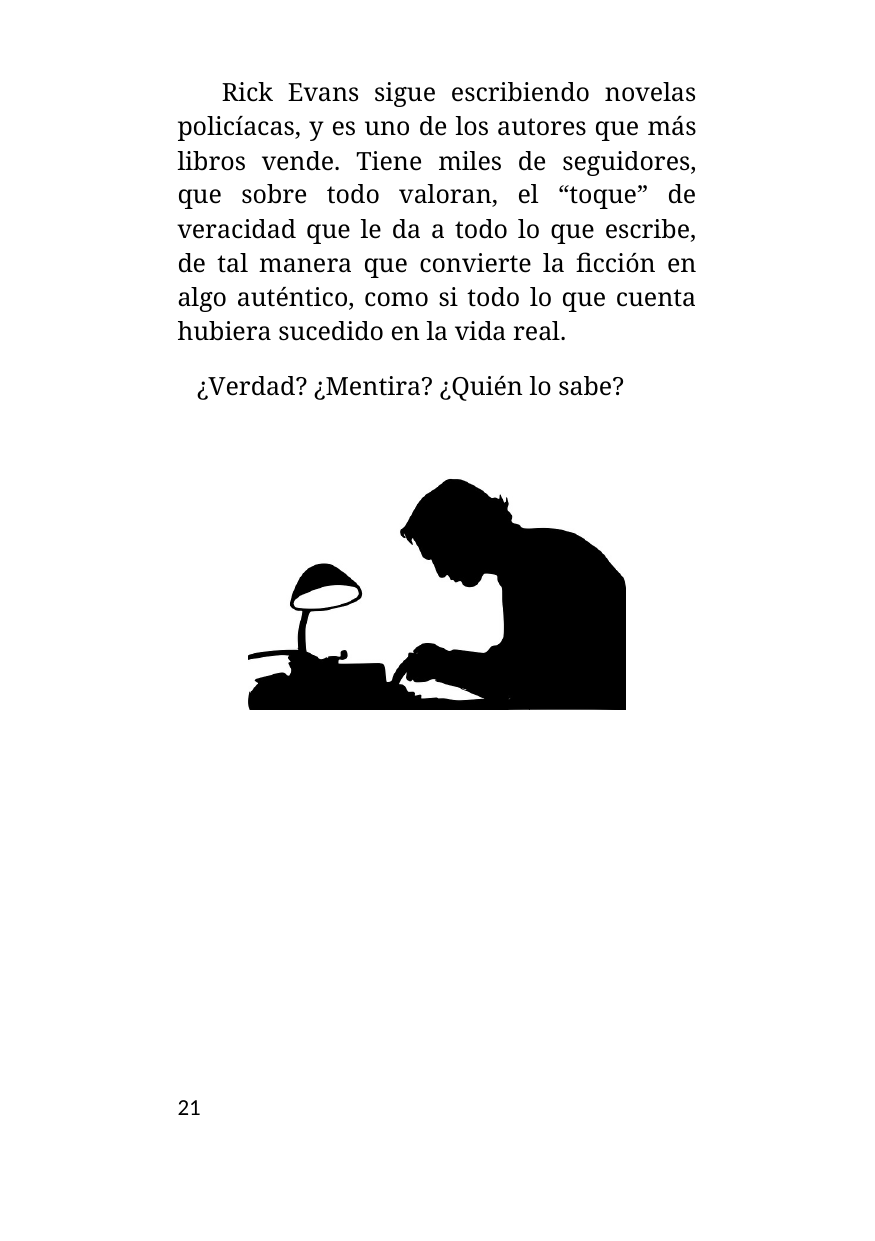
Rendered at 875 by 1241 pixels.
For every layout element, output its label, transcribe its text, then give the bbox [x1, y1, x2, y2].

text ¿Verdad? ¿Mentira? ¿Quién lo sabe? [177, 368, 697, 402]
text Rick Evans sigue escribiendo novelas policíacas, y es uno de los autores que más libros vende. Tiene miles de seguidores, que sobre todo valoran, el “toque” de veracidad que le da a todo lo que escribe, de tal manera que convierte la ficción en algo auténtico, como si todo lo que cuenta hubiera sucedido en la vida real. [177, 75, 697, 347]
